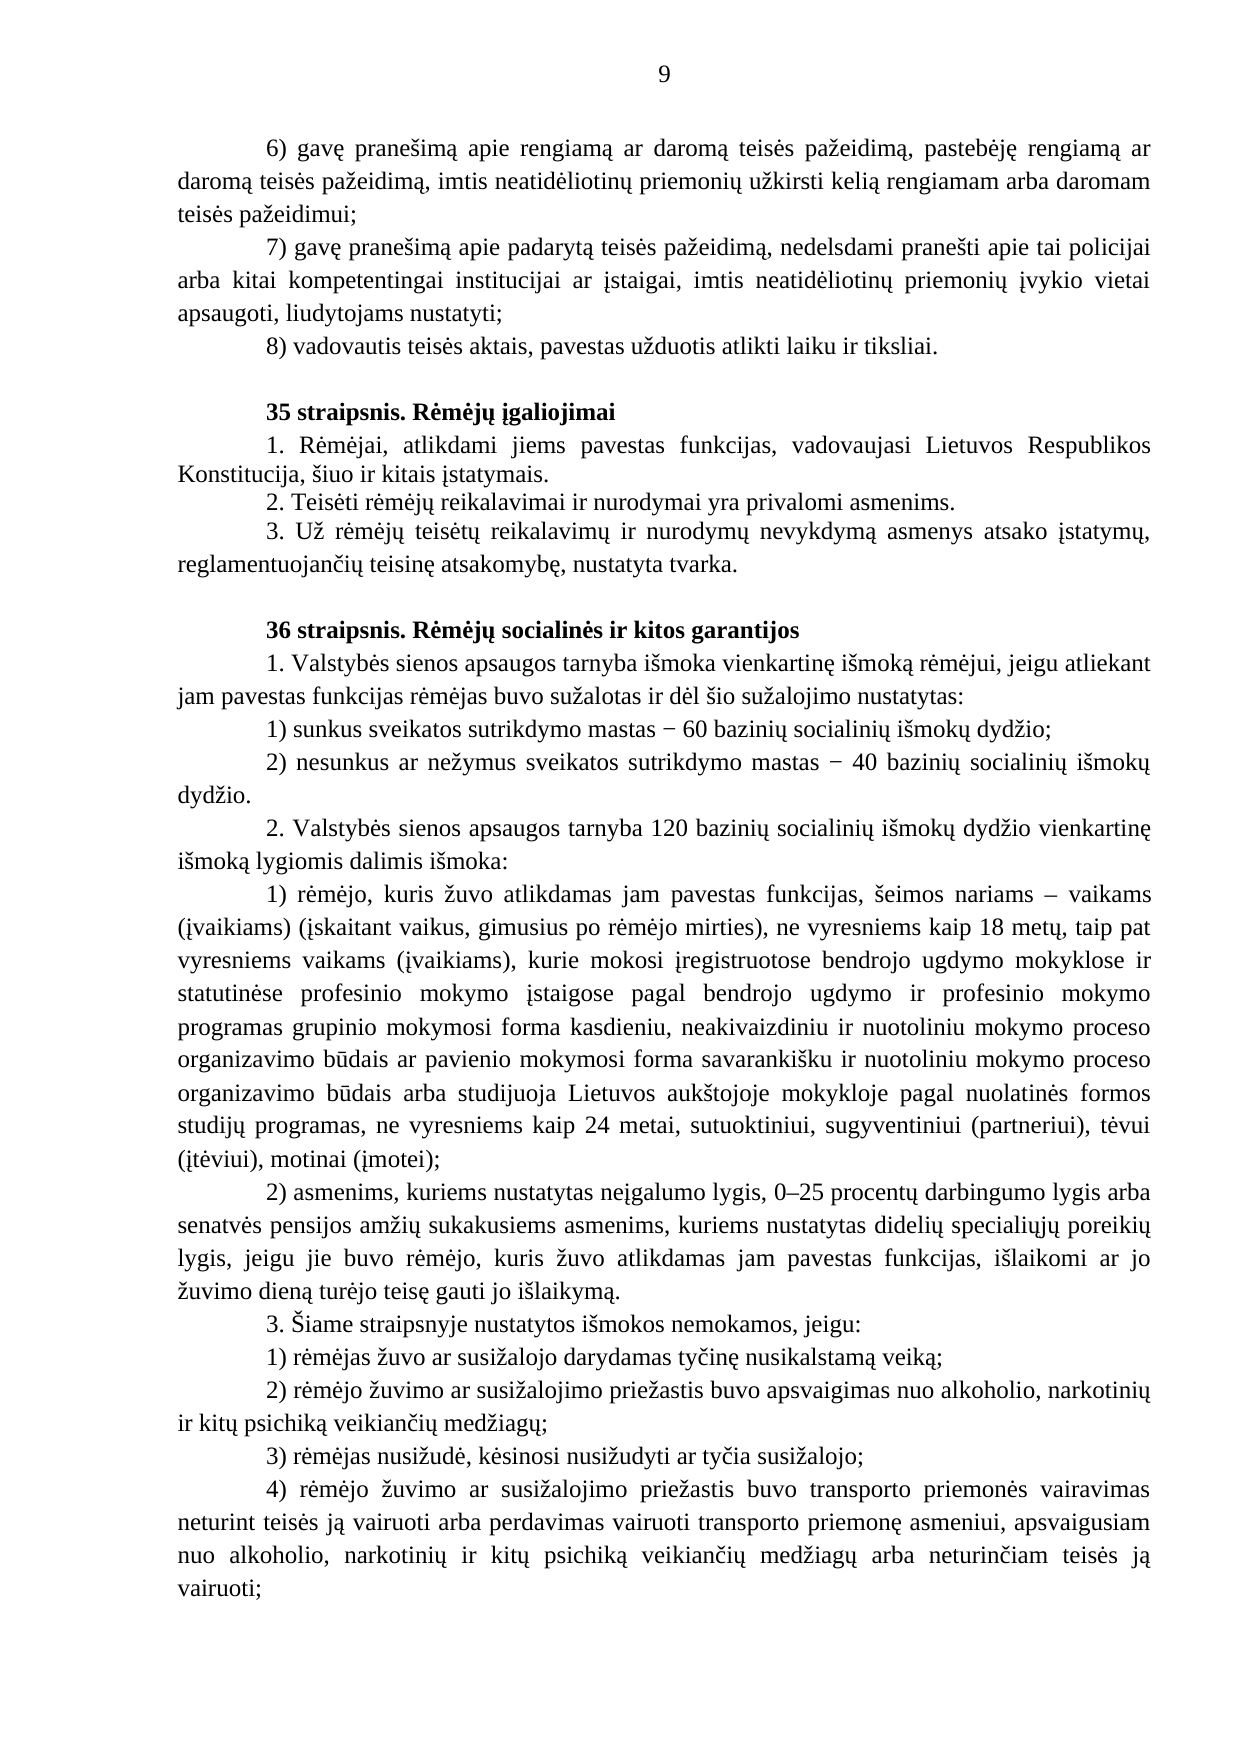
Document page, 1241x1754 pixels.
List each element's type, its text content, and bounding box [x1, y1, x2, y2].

text 1) rėmėjo, kuris žuvo atlikdamas jam pavestas funkcijas, šeimos nariams – vaikams (įvaikiams) (įskaitant vaikus, gimusius po rėmėjo mirties), ne vyresniems kaip 18 metų, taip pat vyresniems vaikams (įvaikiams), kurie mokosi įregistruotose bendrojo ugdymo mokyklose ir statutinėse profesinio mokymo įstaigose pagal bendrojo ugdymo ir profesinio mokymo programas grupinio mokymosi forma kasdieniu, neakivaizdiniu ir nuotoliniu mokymo proceso organizavimo būdais ar pavienio mokymosi forma savarankišku ir nuotoliniu mokymo proceso organizavimo būdais arba studijuoja Lietuvos aukštojoje mokykloje pagal nuolatinės formos studijų programas, ne vyresniems kaip 24 metai, sutuoktiniui, sugyventiniui (partneriui), tėvui (įtėviui), motinai (įmotei); [177, 879, 1152, 1172]
text 2) rėmėjo žuvimo ar susižalojimo priežastis buvo apsvaigimas nuo alkoholio, narkotinių ir kitų psichiką veikiančių medžiagų; [177, 1375, 1152, 1437]
text 35 straipsnis. Rėmėjų įgaliojimai [177, 397, 1152, 426]
text 6) gavę pranešimą apie rengiamą ar daromą teisės pažeidimą, pastebėję rengiamą ar daromą teisės pažeidimą, imtis neatidėliotinų priemonių užkirsti kelią rengiamam arba daromam teisės pažeidimui; [177, 133, 1152, 228]
text 3. Už rėmėjų teisėtų reikalavimų ir nurodymų nevykdymą asmenys atsako įstatymų, reglamentuojančių teisinę atsakomybę, nustatyta tvarka. [177, 516, 1152, 578]
text 3. Šiame straipsnyje nustatytos išmokos nemokamos, jeigu: [177, 1309, 1152, 1337]
text 1) sunkus sveikatos sutrikdymo mastas − 60 bazinių socialinių išmokų dydžio; [177, 714, 1152, 743]
text 7) gavę pranešimą apie padarytą teisės pažeidimą, nedelsdami pranešti apie tai policijai arba kitai kompetentingai institucijai ar įstaigai, imtis neatidėliotinų priemonių įvykio vietai apsaugoti, liudytojams nustatyti; [177, 232, 1152, 327]
text 4) rėmėjo žuvimo ar susižalojimo priežastis buvo transporto priemonės vairavimas neturint teisės ją vairuoti arba perdavimas vairuoti transporto priemonę asmeniui, apsvaigusiam nuo alkoholio, narkotinių ir kitų psichiką veikiančių medžiagų arba neturinčiam teisės ją vairuoti; [177, 1474, 1152, 1602]
text 8) vadovautis teisės aktais, pavestas užduotis atlikti laiku ir tiksliai. [177, 331, 1152, 360]
text 2) nesunkus ar nežymus sveikatos sutrikdymo mastas − 40 bazinių socialinių išmokų dydžio. [177, 747, 1152, 809]
text 2. Teisėti rėmėjų reikalavimai ir nurodymai yra privalomi asmenims. [177, 487, 1152, 516]
text 2) asmenims, kuriems nustatytas neįgalumo lygis, 0–25 procentų darbingumo lygis arba senatvės pensijos amžių sukakusiems asmenims, kuriems nustatytas didelių specialiųjų poreikių lygis, jeigu jie buvo rėmėjo, kuris žuvo atlikdamas jam pavestas funkcijas, išlaikomi ar jo žuvimo dieną turėjo teisę gauti jo išlaikymą. [177, 1177, 1152, 1304]
text 1) rėmėjas žuvo ar susižalojo darydamas tyčinę nusikalstamą veiką; [177, 1342, 1152, 1371]
text 3) rėmėjas nusižudė, kėsinosi nusižudyti ar tyčia susižalojo; [177, 1441, 1152, 1469]
text 36 straipsnis. Rėmėjų socialinės ir kitos garantijos [177, 615, 1152, 644]
text 1. Rėmėjai, atlikdami jiems pavestas funkcijas, vadovaujasi Lietuvos Respublikos Konstitucija, šiuo ir kitais įstatymais. [177, 430, 1152, 487]
text 1. Valstybės sienos apsaugos tarnyba išmoka vienkartinę išmoką rėmėjui, jeigu atliekant jam pavestas funkcijas rėmėjas buvo sužalotas ir dėl šio sužalojimo nustatytas: [177, 648, 1152, 710]
text 2. Valstybės sienos apsaugos tarnyba 120 bazinių socialinių išmokų dydžio vienkartinę išmoką lygiomis dalimis išmoka: [177, 813, 1152, 875]
